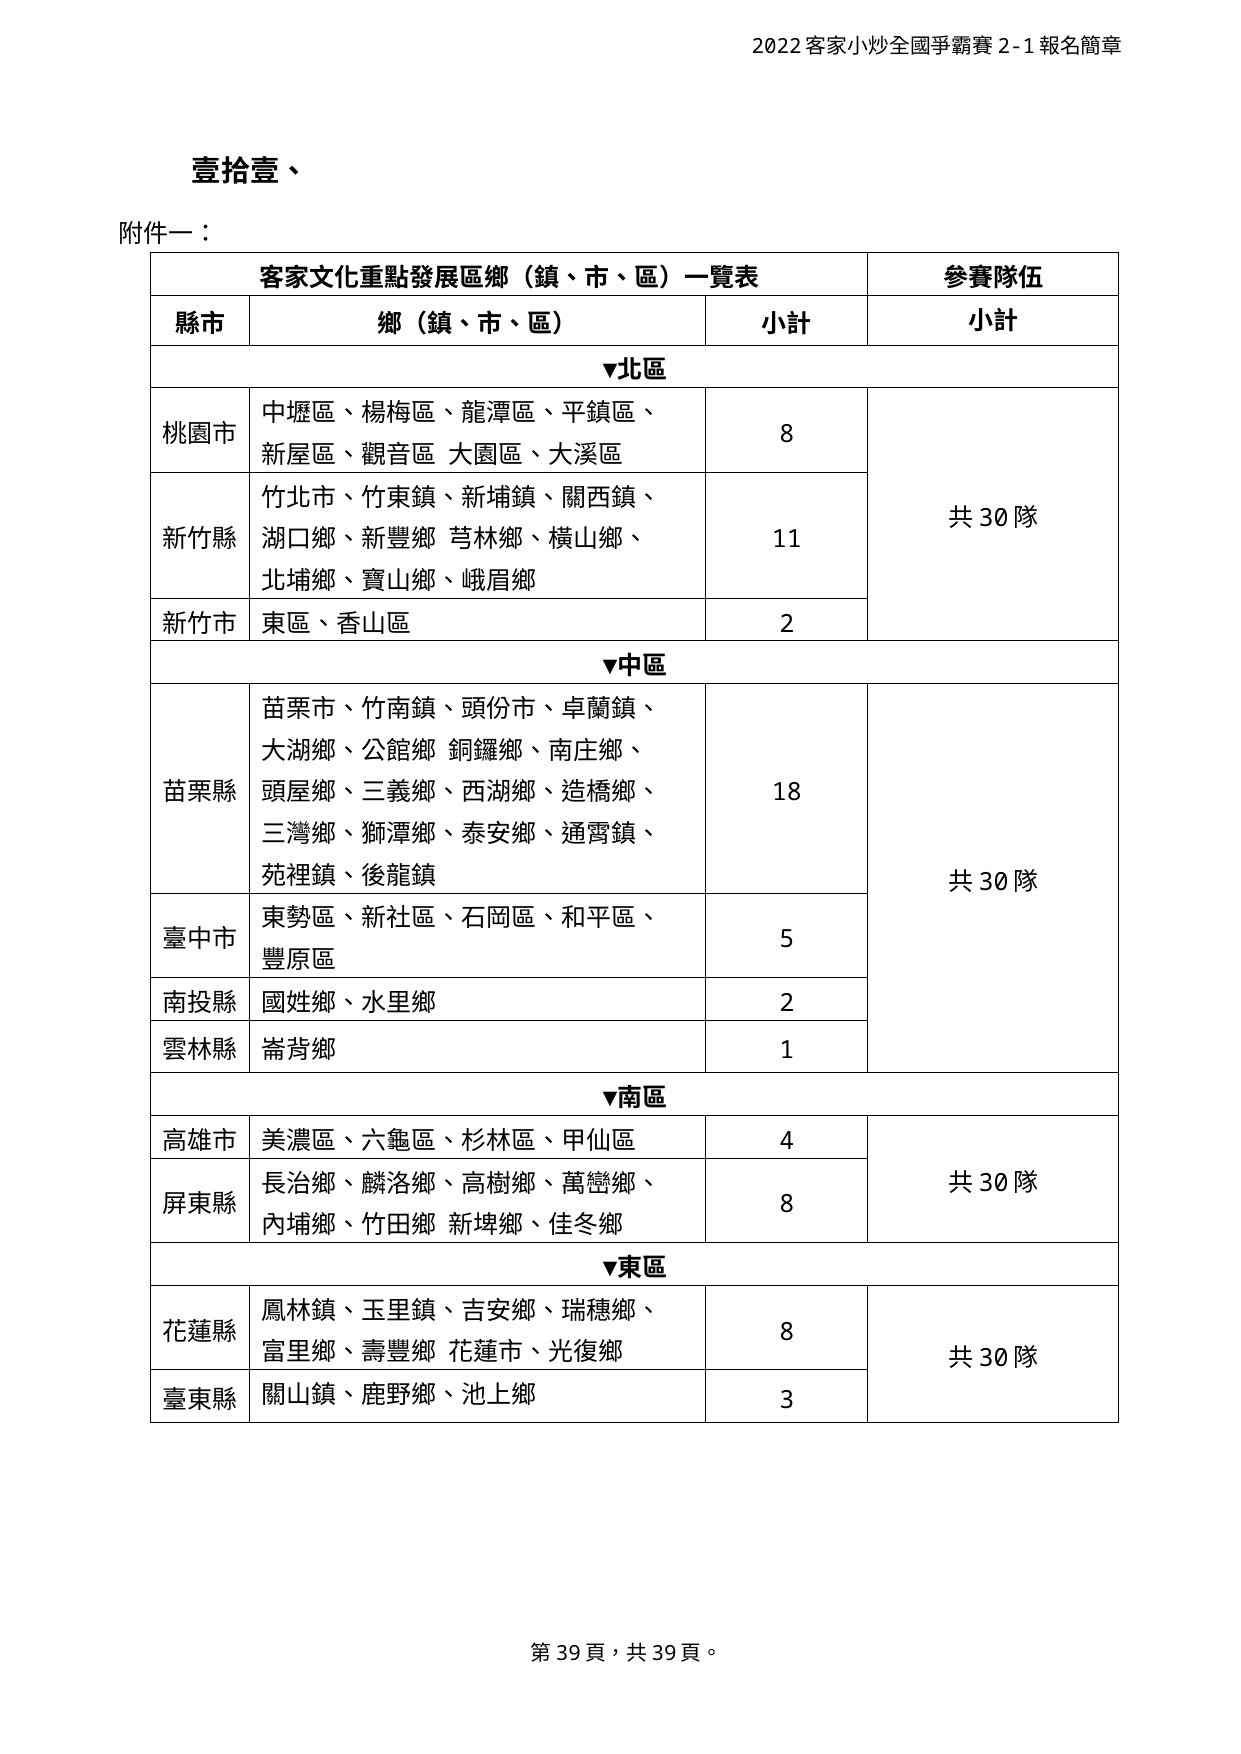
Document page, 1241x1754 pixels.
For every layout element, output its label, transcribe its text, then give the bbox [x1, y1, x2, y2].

table_header 參賽隊伍 [868, 253, 1118, 295]
table_cell 鄉（鎮、市、區） [250, 296, 705, 344]
table_cell 18 [706, 684, 867, 892]
table_cell 4 [706, 1116, 867, 1158]
table_cell 高雄市 [151, 1116, 249, 1158]
table_cell 共30隊 [868, 1286, 1118, 1422]
table_cell 3 [706, 1370, 867, 1422]
table_cell 臺中市 [151, 894, 249, 977]
table_cell 臺東縣 [151, 1370, 249, 1422]
table_cell 花蓮縣 [151, 1286, 249, 1369]
table_cell 美濃區、六龜區、杉林區、甲仙區 [250, 1116, 705, 1158]
table_cell 共30隊 [868, 684, 1118, 1072]
table_cell ▼中區 [151, 641, 1118, 683]
table_cell 鳳林鎮、玉里鎮、吉安鄉、瑞穗鄉、 富里鄉、壽豐鄉 花蓮市、光復鄉 [250, 1286, 705, 1369]
table_cell 11 [706, 473, 867, 598]
table_cell 竹北市、竹東鎮、新埔鎮、關西鎮、 湖口鄉、新豐鄉 芎林鄉、橫山鄉、 北埔鄉、寶山鄉、峨眉鄉 [250, 473, 705, 598]
table_cell 新竹縣 [151, 473, 249, 598]
text 附件一： [118, 189, 1122, 252]
table_cell 8 [706, 388, 867, 472]
table_cell 2 [706, 978, 867, 1019]
table_cell 1 [706, 1021, 867, 1072]
table_cell 南投縣 [151, 978, 249, 1019]
table_cell 雲林縣 [151, 1021, 249, 1072]
table_cell 桃園市 [151, 388, 249, 472]
table_cell 東區、香山區 [250, 599, 705, 640]
table_header 客家文化重點發展區鄉（鎮、市、區）一覽表 [151, 253, 867, 295]
table_cell 長治鄉、麟洛鄉、高樹鄉、萬巒鄉、 內埔鄉、竹田鄉 新埤鄉、佳冬鄉 [250, 1159, 705, 1242]
table_cell 共30隊 [868, 1116, 1118, 1242]
table_cell 8 [706, 1286, 867, 1369]
table_cell 縣市 [151, 296, 249, 344]
table_cell ▼北區 [151, 346, 1118, 387]
table_cell 中壢區、楊梅區、龍潭區、平鎮區、 新屋區、觀音區 大園區、大溪區 [250, 388, 705, 472]
table_cell 新竹市 [151, 599, 249, 640]
table_cell 共30隊 [868, 388, 1118, 640]
table_cell 屏東縣 [151, 1159, 249, 1242]
table_cell 小計 [868, 296, 1118, 344]
table_cell 8 [706, 1159, 867, 1242]
table_cell 東勢區、新社區、石岡區、和平區、 豐原區 [250, 894, 705, 977]
table_cell 苗栗縣 [151, 684, 249, 892]
table_cell ▼東區 [151, 1243, 1118, 1285]
table_cell 5 [706, 894, 867, 977]
table_cell 小計 [706, 296, 867, 344]
table_cell 崙背鄉 [250, 1021, 705, 1072]
table_cell 關山鎮、鹿野鄉、池上鄉 [250, 1370, 705, 1422]
table_cell 國姓鄉、水里鄉 [250, 978, 705, 1019]
table_cell 2 [706, 599, 867, 640]
table_cell ▼南區 [151, 1073, 1118, 1115]
table_cell 苗栗市、竹南鎮、頭份市、卓蘭鎮、 大湖鄉、公館鄉 銅鑼鄉、南庄鄉、 頭屋鄉、三義鄉、西湖鄉、造橋鄉、 三灣鄉、獅潭鄉、泰安鄉、通霄鎮、 苑裡鎮、後龍鎮 [250, 684, 705, 892]
